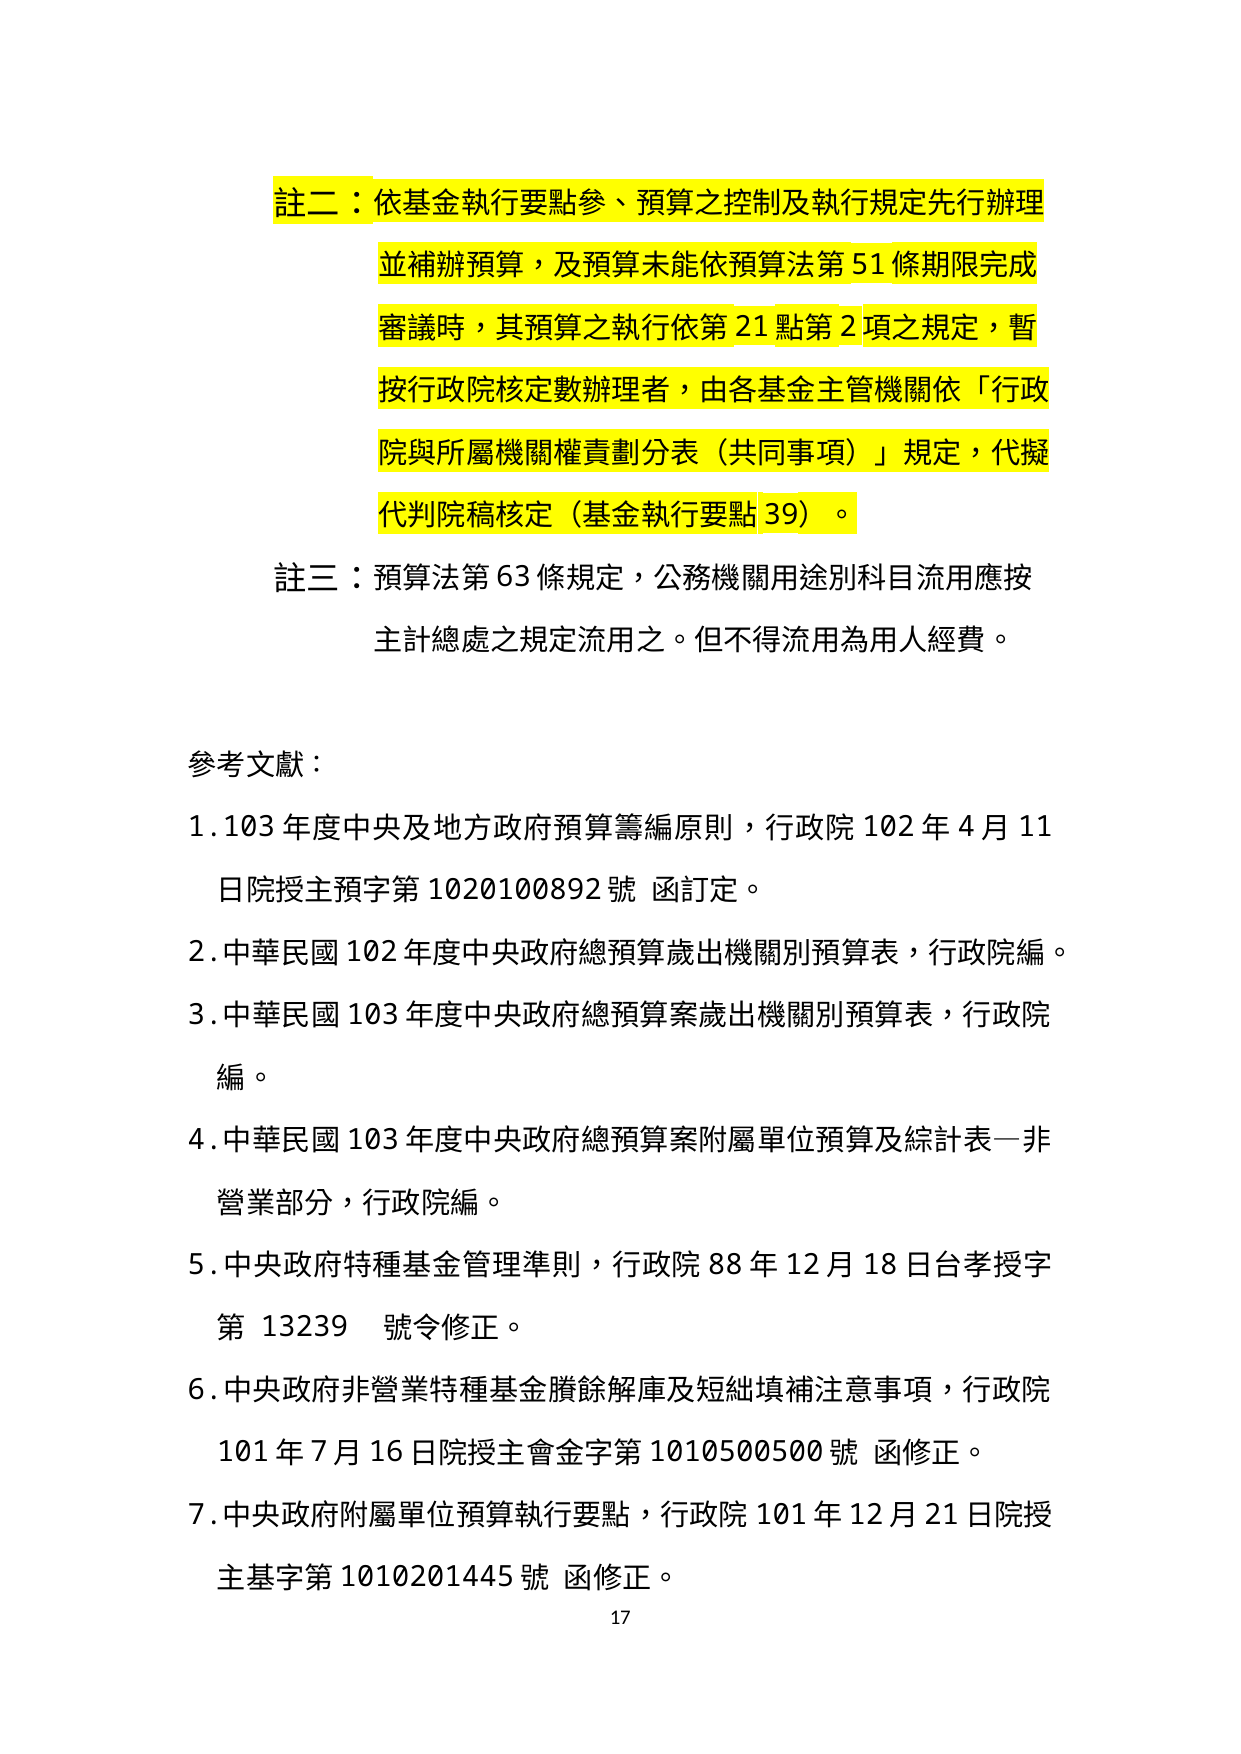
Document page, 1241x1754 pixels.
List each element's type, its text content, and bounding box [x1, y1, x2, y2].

text 7.中央政府附屬單位預算執行要點，行政院101年12月21日院授主基字第1010201445號 函修正。 [187, 1471, 1053, 1596]
list 參考文獻： [187, 721, 1053, 784]
text 2.中華民國102年度中央政府總預算歲出機關別預算表，行政院編。 [187, 909, 1053, 971]
text 5.中央政府特種基金管理準則，行政院88年12月18日台孝授字第 13239 號令修正。 [187, 1221, 1053, 1346]
text 3.中華民國103年度中央政府總預算案歲出機關別預算表，行政院編。 [187, 971, 1053, 1096]
list 註三：預算法第63條規定，公務機關用途別科目流用應按主計總處之規定流用之。但不得流用為用人經費。 [273, 534, 1053, 721]
text 4.中華民國103年度中央政府總預算案附屬單位預算及綜計表—非營業部分，行政院編。 [187, 1096, 1053, 1221]
text 1.103年度中央及地方政府預算籌編原則，行政院102年4月11日院授主預字第1020100892號 函訂定。 [187, 784, 1053, 909]
list 註二：依基金執行要點參、預算之控制及執行規定先行辦理並補辦預算，及預算未能依預算法第51條期限完成審議時，其預算之執行依第21點第2項之規定，暫按行政院核定數辦理者，由各基金主管機關依「行政院與所屬機關權責劃分表（共同事項）」規定，代擬代判院稿核定（基金執行要點39）。 [273, 159, 1053, 534]
text 6.中央政府非營業特種基金賸餘解庫及短絀填補注意事項，行政院101年7月16日院授主會金字第1010500500號 函修正。 [187, 1346, 1053, 1471]
